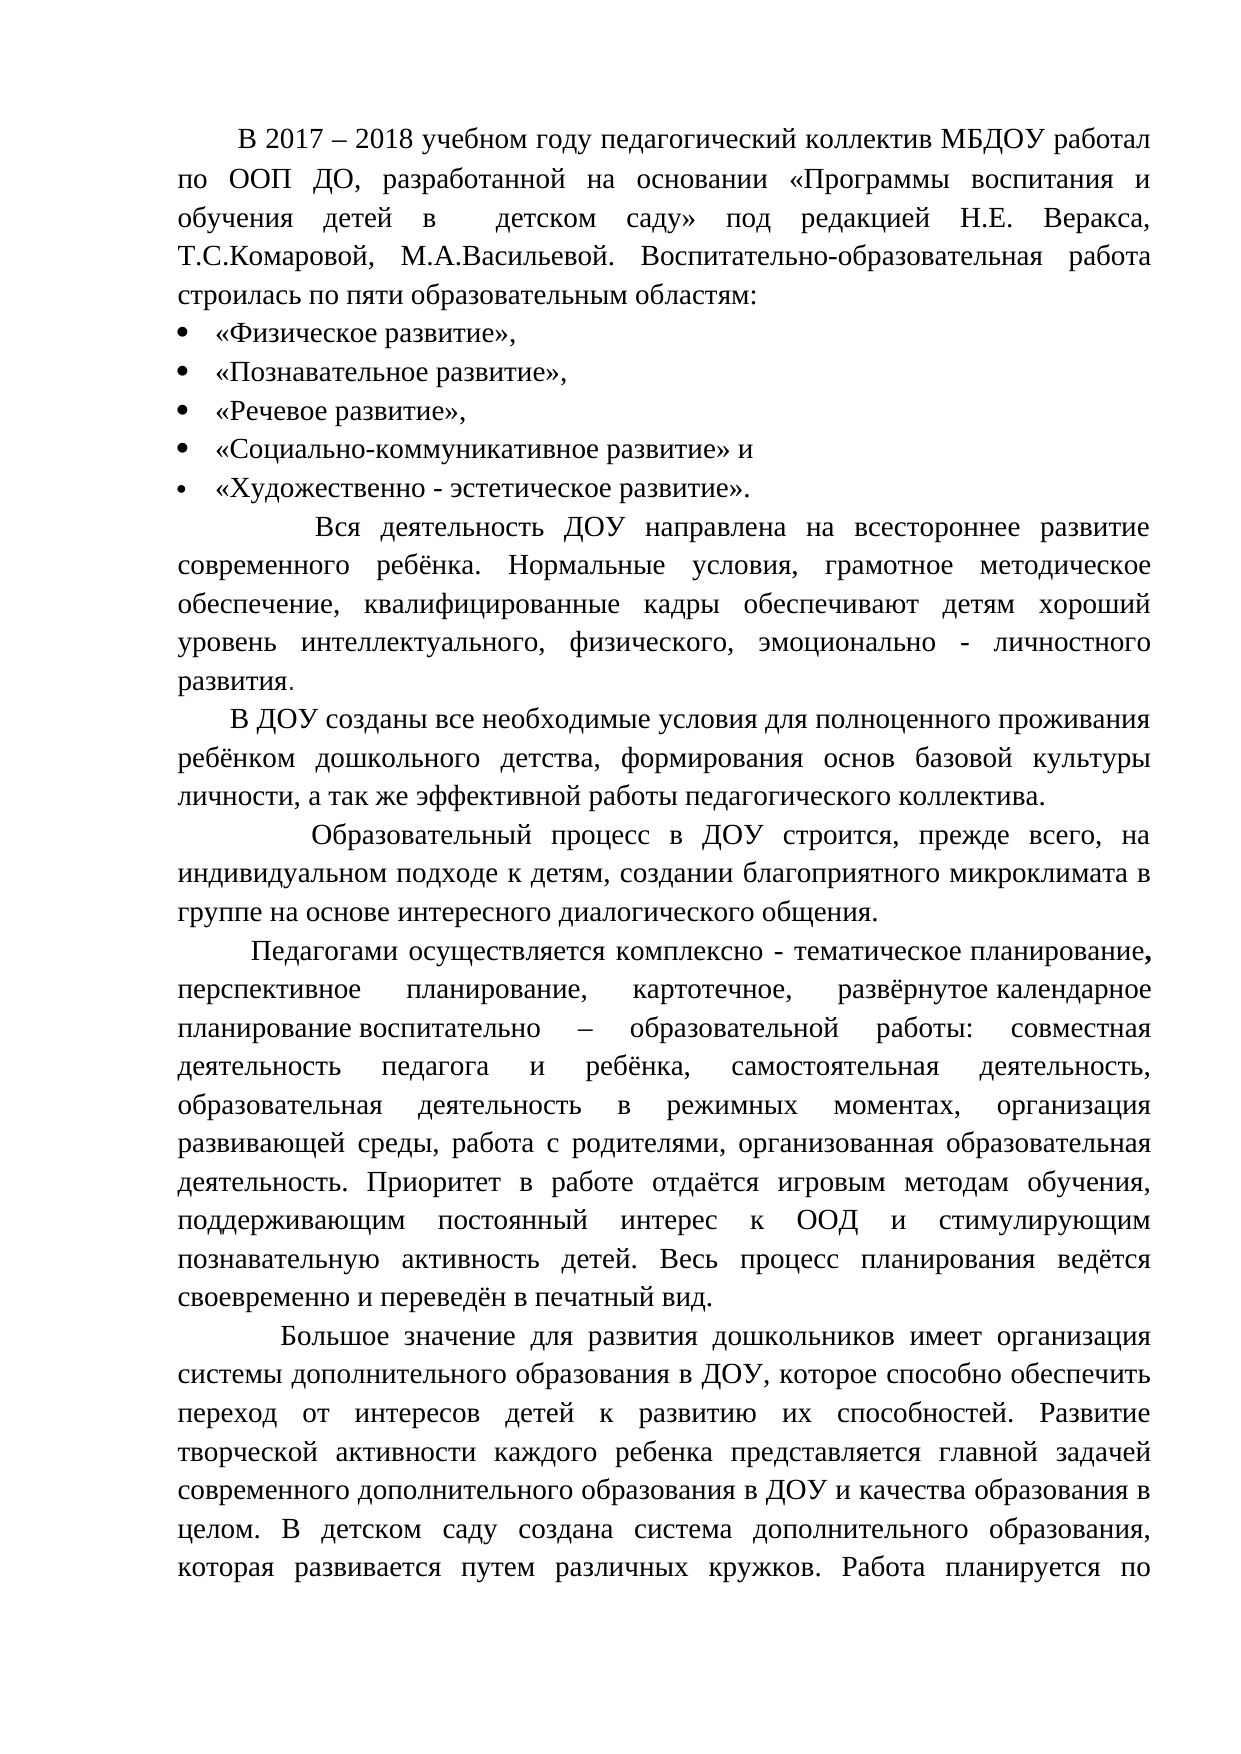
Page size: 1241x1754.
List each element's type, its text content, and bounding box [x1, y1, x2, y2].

text Большое значение для развития дошкольников имеет организация системы дополнительного образования в ДОУ, которое способно обеспечить переход от интересов детей к развитию их способностей. Развитие творческой активности каждого ребенка представляется главной задачей современного дополнительного образования в ДОУ и качества образования в целом. В детском саду создана система дополнительного образования, которая развивается путем различных кружков. Работа планируется по [177, 1318, 1152, 1583]
list «Физическое развитие», [177, 316, 1152, 349]
text В 2017 – 2018 учебном году педагогический коллектив МБДОУ работал по ООП ДО, разработанной на основании «Программы воспитания и обучения детей в детском саду» под редакцией Н.Е. Веракса, Т.С.Комаровой, М.А.Васильевой. Воспитательно-образовательная работа строилась по пяти образовательным областям: [177, 118, 1152, 311]
list «Художественно - эстетическое развитие». [177, 470, 1152, 504]
text Образовательный процесс в ДОУ строится, прежде всего, на индивидуальном подходе к детям, создании благоприятного микроклимата в группе на основе интересного диалогического общения. [177, 817, 1152, 928]
list «Познавательное развитие», [177, 354, 1152, 388]
list «Социально-коммуникативное развитие» и [177, 432, 1152, 465]
text Вся деятельность ДОУ направлена на всестороннее развитие современного ребёнка. Нормальные условия, грамотное методическое обеспечение, квалифицированные кадры обеспечивают детям хороший уровень интеллектуального, физического, эмоционально - личностного развития. [177, 509, 1152, 696]
text В ДОУ созданы все необходимые условия для полноценного проживания ребёнком дошкольного детства, формирования основ базовой культуры личности, а так же эффективной работы педагогического коллектива. [177, 701, 1152, 812]
text Педагогами осуществляется комплексно - тематическое планирование, перспективное планирование, картотечное, развёрнутое календарное планирование воспитательно – образовательной работы: совместная деятельность педагога и ребёнка, самостоятельная деятельность, образовательная деятельность в режимных моментах, организация развивающей среды, работа с родителями, организованная образовательная деятельность. Приоритет в работе отдаётся игровым методам обучения, поддерживающим постоянный интерес к ООД и стимулирующим познавательную активность детей. Весь процесс планирования ведётся своевременно и переведён в печатный вид. [177, 933, 1152, 1313]
list «Речевое развитие», [177, 393, 1152, 427]
